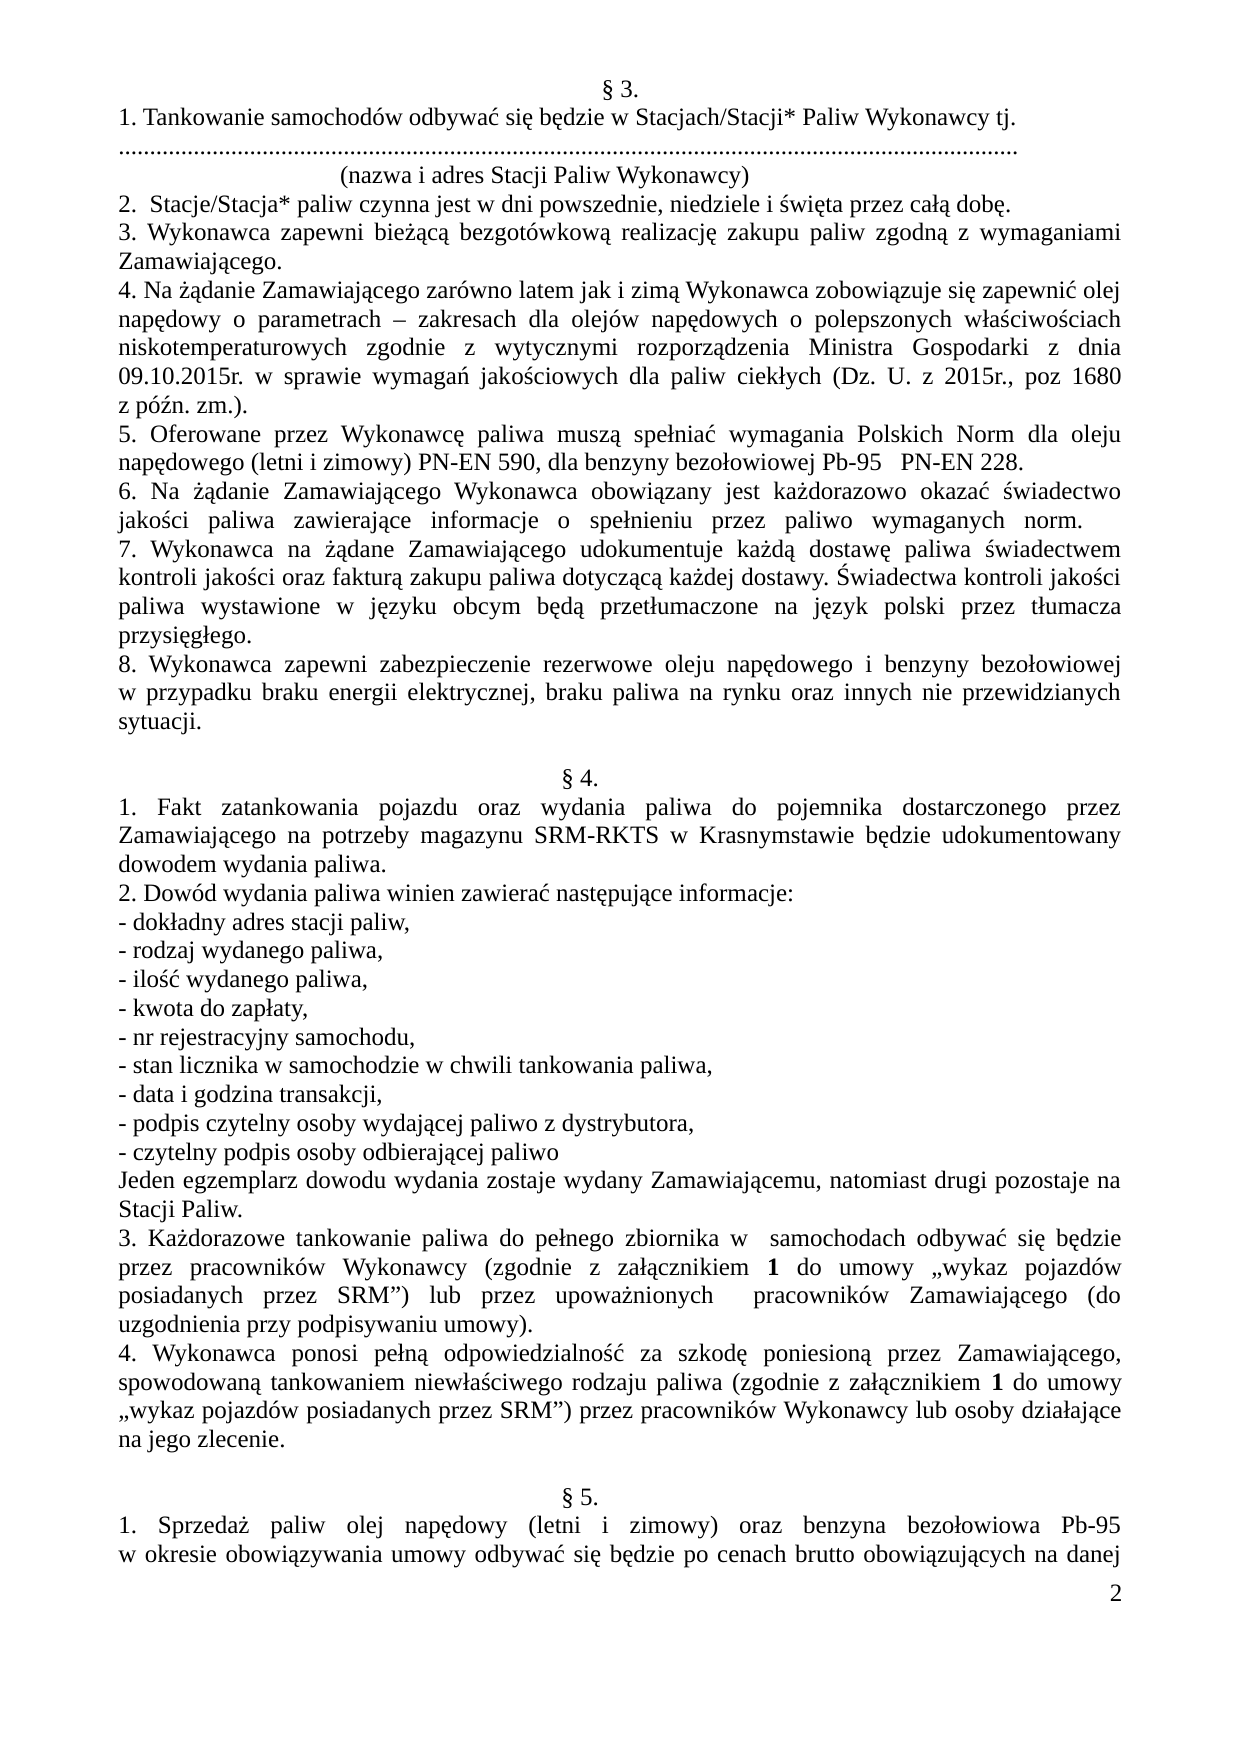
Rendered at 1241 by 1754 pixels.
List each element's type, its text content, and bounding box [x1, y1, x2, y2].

text 4. Na żądanie Zamawiającego zarówno latem jak i zimą Wykonawca zobowiązuje się zapewnić olej napędowy o parametrach – zakresach dla olejów napędowych o polepszonych właściwościach niskotemperaturowych zgodnie z wytycznymi rozporządzenia Ministra Gospodarki z dnia 09.10.2015r. w sprawie wymagań jakościowych dla paliw ciekłych (Dz. U. z 2015r., poz 1680 z późn. zm.). [118, 275, 1122, 419]
text 1. Fakt zatankowania pojazdu oraz wydania paliwa do pojemnika dostarczonego przez Zamawiającego na potrzeby magazynu SRM-RKTS w Krasnymstawie będzie udokumentowany dowodem wydania paliwa. [118, 792, 1122, 878]
text § 4. [118, 763, 1122, 792]
text 2. Stacje/Stacja* paliw czynna jest w dni powszednie, niedziele i święta przez całą dobę. [118, 189, 1122, 217]
text (nazwa i adres Stacji Paliw Wykonawcy) [118, 160, 1122, 189]
text 3. Wykonawca zapewni bieżącą bezgotówkową realizację zakupu paliw zgodną z wymaganiami Zamawiającego. [118, 217, 1122, 275]
text 5. Oferowane przez Wykonawcę paliwa muszą spełniać wymagania Polskich Norm dla oleju napędowego (letni i zimowy) PN-EN 590, dla benzyny bezołowiowej Pb-95 PN-EN 228. [118, 419, 1122, 476]
text § 3. [118, 74, 1122, 102]
text - rodzaj wydanego paliwa, - ilość wydanego paliwa, - kwota do zapłaty, [118, 936, 1122, 1022]
text § 5. [118, 1482, 1122, 1511]
text 1. Sprzedaż paliw olej napędowy (letni i zimowy) oraz benzyna bezołowiowa Pb-95 w okresie obowiązywania umowy odbywać się będzie po cenach brutto obowiązujących na danej [118, 1511, 1122, 1568]
text - stan licznika w samochodzie w chwili tankowania paliwa, [118, 1051, 1122, 1079]
text Jeden egzemplarz dowodu wydania zostaje wydany Zamawiającemu, natomiast drugi pozostaje na Stacji Paliw. [118, 1166, 1122, 1223]
text - czytelny podpis osoby odbierającej paliwo [118, 1137, 1122, 1166]
text 2. Dowód wydania paliwa winien zawierać następujące informacje: [118, 878, 1122, 907]
text - dokładny adres stacji paliw, [118, 907, 1122, 936]
text ................................................................................................................................................ [118, 131, 1122, 160]
text 1. Tankowanie samochodów odbywać się będzie w Stacjach/Stacji* Paliw Wykonawcy tj. [118, 102, 1122, 131]
text - podpis czytelny osoby wydającej paliwo z dystrybutora, [118, 1108, 1122, 1137]
text 6. Na żądanie Zamawiającego Wykonawca obowiązany jest każdorazowo okazać świadectwo jakości paliwa zawierające informacje o spełnieniu przez paliwo wymaganych norm. 7. Wykonawca na żądane Zamawiającego udokumentuje każdą dostawę paliwa świadectwem kontroli jakości oraz fakturą zakupu paliwa dotyczącą każdej dostawy. Świadectwa kontroli jakości paliwa wystawione w języku obcym będą przetłumaczone na język polski przez tłumacza przysięgłego. 8. Wykonawca zapewni zabezpieczenie rezerwowe oleju napędowego i benzyny bezołowiowej w przypadku braku energii elektrycznej, braku paliwa na rynku oraz innych nie przewidzianych sytuacji. [118, 476, 1122, 735]
text 4. Wykonawca ponosi pełną odpowiedzialność za szkodę poniesioną przez Zamawiającego, spowodowaną tankowaniem niewłaściwego rodzaju paliwa (zgodnie z załącznikiem 1 do umowy „wykaz pojazdów posiadanych przez SRM”) przez pracowników Wykonawcy lub osoby działające na jego zlecenie. [118, 1338, 1122, 1453]
text - nr rejestracyjny samochodu, [118, 1022, 1122, 1051]
text 3. Każdorazowe tankowanie paliwa do pełnego zbiornika w samochodach odbywać się będzie przez pracowników Wykonawcy (zgodnie z załącznikiem 1 do umowy „wykaz pojazdów posiadanych przez SRM”) lub przez upoważnionych pracowników Zamawiającego (do uzgodnienia przy podpisywaniu umowy). [118, 1223, 1122, 1338]
text - data i godzina transakcji, [118, 1079, 1122, 1108]
